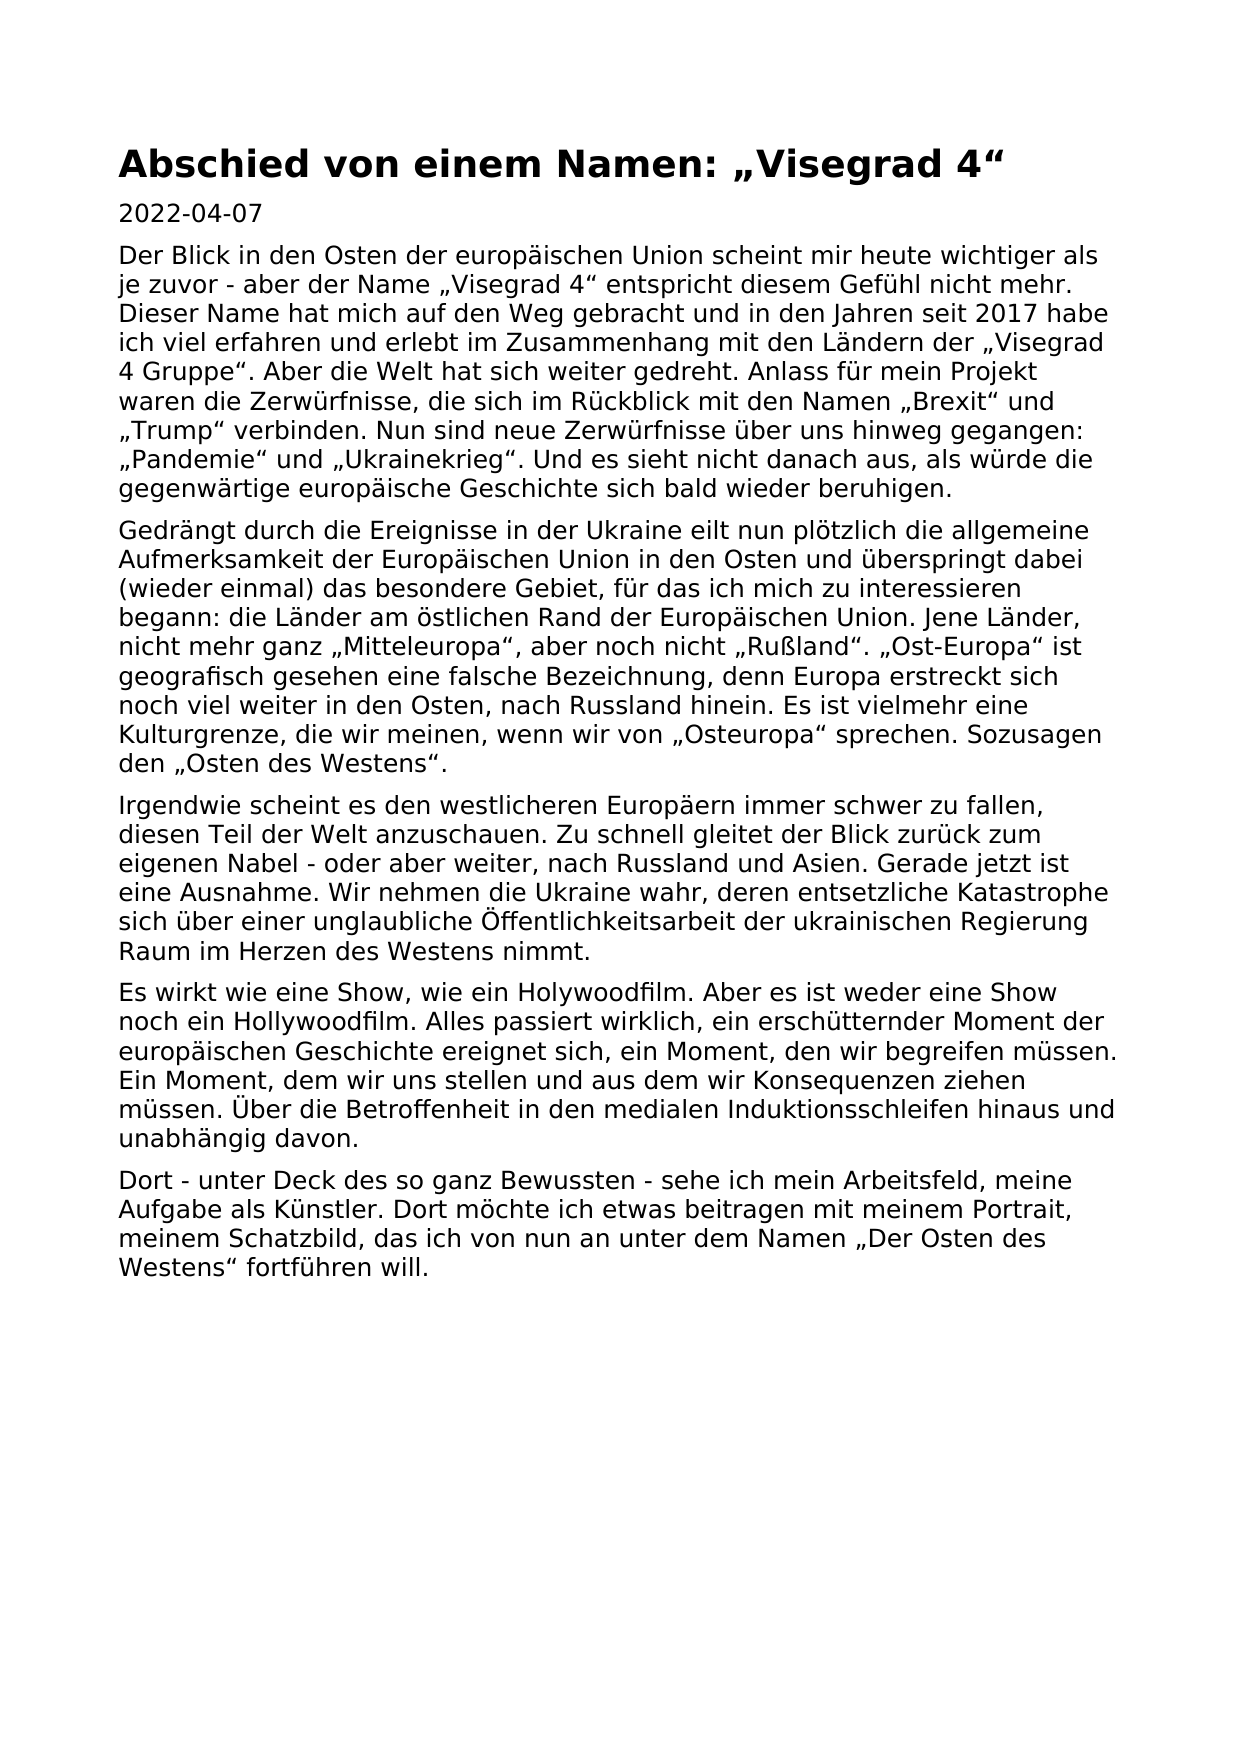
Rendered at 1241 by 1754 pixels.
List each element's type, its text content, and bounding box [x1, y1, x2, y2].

text Es wirkt wie eine Show, wie ein Holywoodfilm. Aber es ist weder eine Show noch ein Hollywoodfilm. Alles passiert wirklich, ein erschütternder Moment der europäischen Geschichte ereignet sich, ein Moment, den wir begreifen müssen. Ein Moment, dem wir uns stellen und aus dem wir Konsequenzen ziehen müssen. Über die Betroffenheit in den medialen Induktionsschleifen hinaus und unabhängig davon. [118, 978, 1122, 1153]
subtitle Abschied von einem Namen: „Visegrad 4“ [118, 143, 1122, 187]
text Gedrängt durch die Ereignisse in der Ukraine eilt nun plötzlich die allgemeine Aufmerksamkeit der Europäischen Union in den Osten und überspringt dabei (wieder einmal) das besondere Gebiet, für das ich mich zu interessieren begann: die Länder am östlichen Rand der Europäischen Union. Jene Länder, nicht mehr ganz „Mitteleuropa“, aber noch nicht „Rußland“. „Ost-Europa“ ist geografisch gesehen eine falsche Bezeichnung, denn Europa erstreckt sich noch viel weiter in den Osten, nach Russland hinein. Es ist vielmehr eine Kulturgrenze, die wir meinen, wenn wir von „Osteuropa“ sprechen. Sozusagen den „Osten des Westens“. [118, 516, 1122, 778]
text Der Blick in den Osten der europäischen Union scheint mir heute wichtiger als je zuvor - aber der Name „Visegrad 4“ entspricht diesem Gefühl nicht mehr. Dieser Name hat mich auf den Weg gebracht und in den Jahren seit 2017 habe ich viel erfahren und erlebt im Zusammenhang mit den Ländern der „Visegrad 4 Gruppe“. Aber die Welt hat sich weiter gedreht. Anlass für mein Projekt waren die Zerwürfnisse, die sich im Rückblick mit den Namen „Brexit“ und „Trump“ verbinden. Nun sind neue Zerwürfnisse über uns hinweg gegangen: „Pandemie“ und „Ukrainekrieg“. Und es sieht nicht danach aus, als würde die gegenwärtige europäische Geschichte sich bald wieder beruhigen. [118, 241, 1122, 503]
text Dort - unter Deck des so ganz Bewussten - sehe ich mein Arbeitsfeld, meine Aufgabe als Künstler. Dort möchte ich etwas beitragen mit meinem Portrait, meinem Schatzbild, das ich von nun an unter dem Namen „Der Osten des Westens“ fortführen will. [118, 1166, 1122, 1283]
text 2022-04-07 [118, 199, 1122, 228]
text Irgendwie scheint es den westlicheren Europäern immer schwer zu fallen, diesen Teil der Welt anzuschauen. Zu schnell gleitet der Blick zurück zum eigenen Nabel - oder aber weiter, nach Russland und Asien. Gerade jetzt ist eine Ausnahme. Wir nehmen die Ukraine wahr, deren entsetzliche Katastrophe sich über einer unglaubliche Öffentlichkeitsarbeit der ukrainischen Regierung Raum im Herzen des Westens nimmt. [118, 791, 1122, 966]
